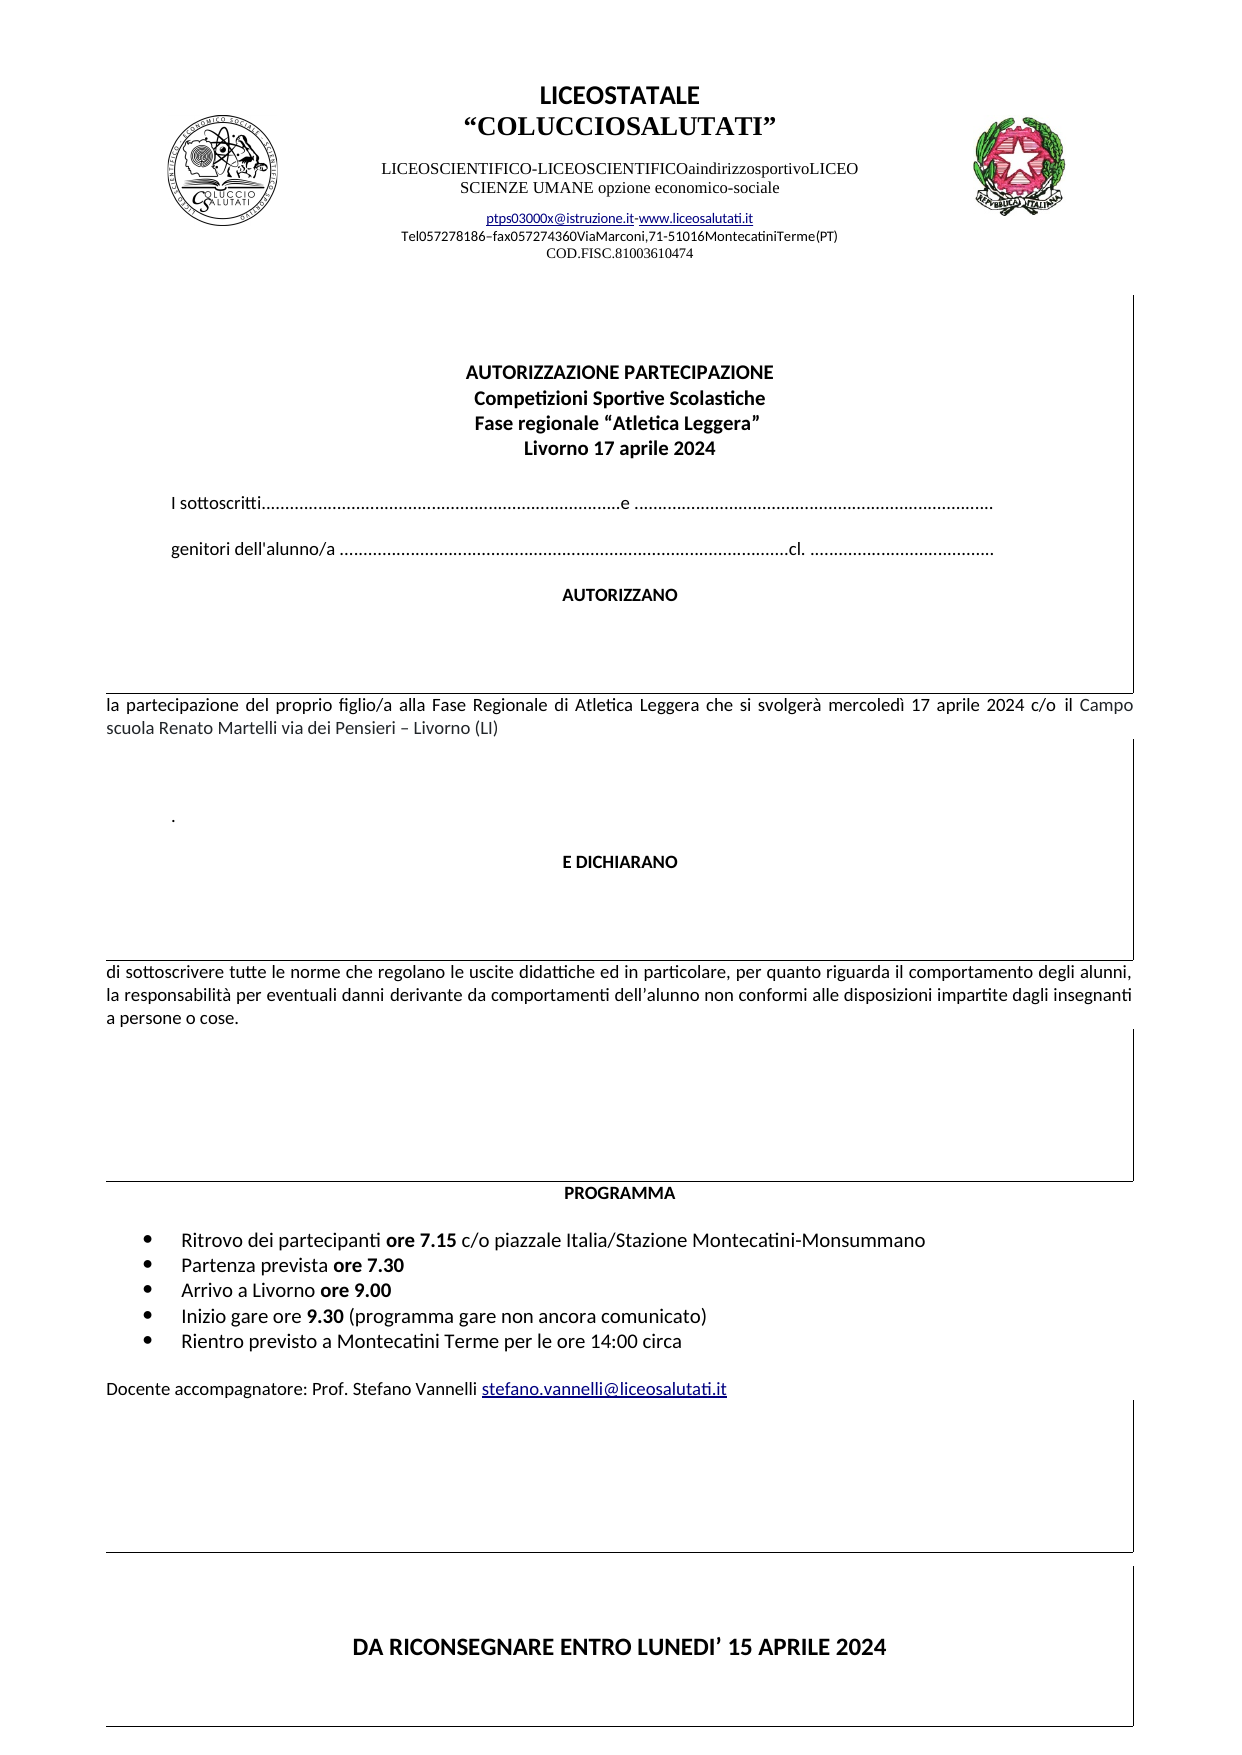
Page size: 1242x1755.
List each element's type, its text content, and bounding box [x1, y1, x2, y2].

text Competizioni Sportive Scolastiche [106, 385, 1133, 410]
text di sottoscrivere tutte le norme che regolano le uscite didattiche ed in particolare, per quanto riguarda il comportamento degli alunni, la responsabilità per eventuali danni derivante da comportamenti dell’alunno non conformi alle disposizioni impartite dagli insegnanti a persone o cose. [106, 960, 1133, 1029]
text PROGRAMMA [106, 1181, 1133, 1204]
text “COLUCCIOSALUTATI” [371, 111, 869, 142]
text Docente accompagnatore: Prof. Stefano Vannelli stefano.vannelli@liceosalutati.it [106, 1377, 1133, 1400]
text LICEOSCIENTIFICO-LICEOSCIENTIFICOaindirizzosportivoLICEO SCIENZE UMANE opzione economico-sociale [371, 158, 869, 197]
text genitori dell'alunno/a ...............................................................................................cl. ....................................... [106, 537, 1133, 560]
text Fase regionale “Atletica Leggera” [106, 410, 1133, 436]
text I sottoscritti............................................................................e ............................................................................ [106, 491, 1133, 514]
text . [106, 739, 1133, 827]
list Rientro previsto a Montecatini Terme per le ore 14:00 circa [144, 1328, 1133, 1354]
list Arrivo a Livorno ore 9.00 [144, 1278, 1133, 1303]
text AUTORIZZANO [106, 583, 1133, 606]
text AUTORIZZAZIONE PARTECIPAZIONE [106, 295, 1133, 385]
text Livorno 17 aprile 2024 [106, 436, 1133, 461]
list Inizio gare ore 9.30 (programma gare non ancora comunicato) [144, 1303, 1133, 1328]
text COD.FISC.81003610474 [371, 245, 869, 261]
list Ritrovo dei partecipanti ore 7.15 c/o piazzale Italia/Stazione Montecatini-Monsummano [144, 1227, 1133, 1252]
text la partecipazione del proprio figlio/a alla Fase Regionale di Atletica Leggera che si svolgerà mercoledì 17 aprile 2024 c/o il Campo scuola Renato Martelli via dei Pensieri – Livorno (LI) [106, 693, 1133, 739]
text ptps03000x@istruzione.it-www.liceosalutati.it [371, 209, 869, 227]
text Tel057278186–fax057274360ViaMarconi,71-51016MontecatiniTerme(PT) [371, 227, 869, 245]
list Partenza prevista ore 7.30 [144, 1252, 1133, 1278]
text LICEOSTATALE [371, 78, 869, 111]
text E DICHIARANO [106, 850, 1133, 873]
